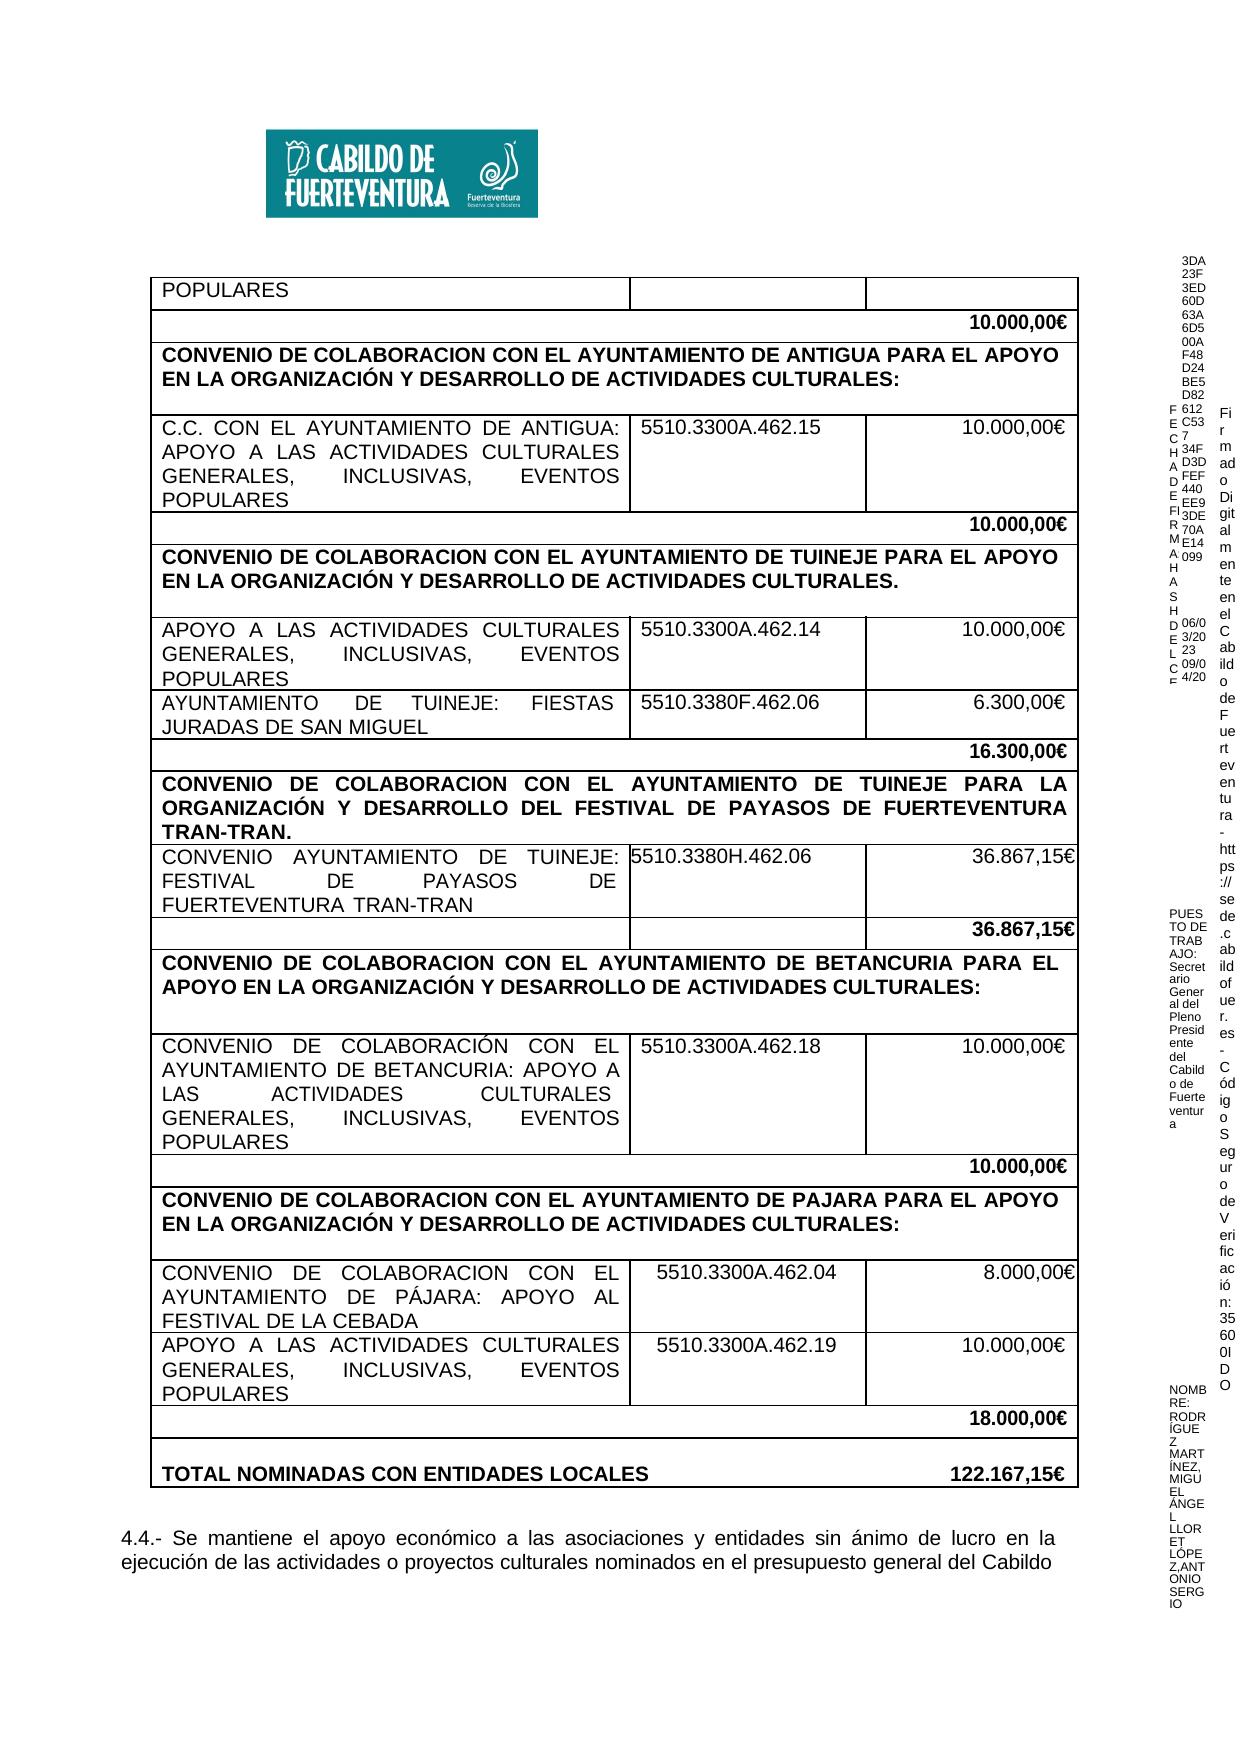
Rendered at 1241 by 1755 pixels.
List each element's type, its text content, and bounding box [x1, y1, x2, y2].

table_cell 5510.3300A.462.18 [631, 1035, 865, 1154]
table_cell [631, 918, 865, 949]
table_cell 6.300,00€ [867, 691, 1077, 738]
table_cell CONVENIO DE COLABORACION CON EL AYUNTAMIENTO DE TUINEJE PARA EL APOYO EN LA ORGANIZACIÓN Y DESARROLLO DE ACTIVIDADES CULTURALES. [152, 545, 1077, 616]
table_cell 18.000,00€ [152, 1406, 1077, 1437]
table_cell 10.000,00€ [867, 1333, 1077, 1405]
table_cell 16.300,00€ [152, 740, 1077, 770]
table_cell 5510.3380F.462.06 [631, 691, 865, 738]
table_cell 5510.3300A.462.14 [631, 618, 865, 689]
text 4.4.- Se mantiene el apoyo económico a las asociaciones y entidades sin ánimo de lucro en la ejecución de las actividades o proyectos culturales nominados en el presupuesto general del Cabildo [121, 1525, 1115, 1573]
text FECHA DE FIRMA: HASH DEL CERTIFICADO: [1169, 403, 1184, 683]
table_cell CONVENIO DE COLABORACIÓN CON EL AYUNTAMIENTO DE BETANCURIA: APOYO A LAS ACTIVIDADES CULTURALES GENERALES, INCLUSIVAS, EVENTOS POPULARES [152, 1035, 629, 1154]
table_cell APOYO A LAS ACTIVIDADES CULTURALES GENERALES, INCLUSIVAS, EVENTOS POPULARES [152, 1333, 629, 1405]
text 09/04/2023 [1182, 657, 1209, 683]
table_cell AYUNTAMIENTO DE TUINEJE: FIESTAS JURADAS DE SAN MIGUEL [152, 691, 629, 738]
text NOMBRE: [1169, 1384, 1209, 1411]
table_cell CONVENIO DE COLABORACION CON EL AYUNTAMIENTO DE PÁJARA: APOYO AL FESTIVAL DE LA CEBADA [152, 1261, 629, 1332]
table_cell CONVENIO DE COLABORACION CON EL AYUNTAMIENTO DE ANTIGUA PARA EL APOYO EN LA ORGANIZACIÓN Y DESARROLLO DE ACTIVIDADES CULTURALES: [152, 343, 1077, 414]
table_cell [152, 918, 629, 949]
table_cell 8.000,00€ [867, 1261, 1077, 1332]
table_cell 10.000,00€ [867, 416, 1077, 511]
table_cell C.C. CON EL AYUNTAMIENTO DE ANTIGUA: APOYO A LAS ACTIVIDADES CULTURALES GENERALES, INCLUSIVAS, EVENTOS POPULARES [152, 416, 629, 511]
text 06/03/2023 [1182, 617, 1209, 657]
table_cell TOTAL NOMINADAS CON ENTIDADES LOCALES 122.167,15€ [152, 1439, 1077, 1486]
table_cell 10.000,00€ [152, 513, 1077, 543]
text [1167, 1383, 1209, 1627]
text Secretario General del Pleno [1169, 961, 1209, 1024]
text 3DA23F3ED60D63A6D500AF48D24BE5D82612C537 [1182, 254, 1209, 443]
table_cell CONVENIO DE COLABORACION CON EL AYUNTAMIENTO DE BETANCURIA PARA EL APOYO EN LA ORGANIZACIÓN Y DESARROLLO DE ACTIVIDADES CULTURALES: [152, 950, 1077, 1033]
table_header [867, 278, 1077, 309]
table_cell APOYO A LAS ACTIVIDADES CULTURALES GENERALES, INCLUSIVAS, EVENTOS POPULARES [152, 618, 629, 689]
table_cell CONVENIO DE COLABORACION CON EL AYUNTAMIENTO DE PAJARA PARA EL APOYO EN LA ORGANIZACIÓN Y DESARROLLO DE ACTIVIDADES CULTURALES: [152, 1188, 1077, 1259]
table_cell 10.000,00€ [152, 311, 1077, 341]
table_cell CONVENIO AYUNTAMIENTO DE TUINEJE: FESTIVAL DE PAYASOS DE FUERTEVENTURA TRAN-TRAN [152, 845, 629, 916]
table_cell 5510.3300A.462.04 [631, 1261, 865, 1332]
text Firmado Digitalmente en el Cabildo de Fuerteventura - https://sede.cabildofuer.es - Código Seguro de Verificación: 35600IDOC2AFFAB69FA0E70B4792 [1219, 404, 1236, 1396]
table_cell 36.867,15€ [867, 845, 1077, 916]
table_cell 10.000,00€ [152, 1155, 1077, 1186]
table_cell 36.867,15€ [867, 918, 1077, 949]
table_cell 5510.3300A.462.15 [631, 416, 865, 511]
text RODRÍGUEZ MARTÍNEZ,MIGUEL ÁNGEL LLORET LÓPEZ,ANTONIO SERGIO [1169, 1411, 1207, 1611]
table_cell 5510.3380H.462.06 [631, 845, 865, 916]
table_header POPULARES [152, 278, 629, 309]
table_cell 10.000,00€ [867, 1035, 1077, 1154]
table_cell 10.000,00€ [867, 618, 1077, 689]
table_cell CONVENIO DE COLABORACION CON EL AYUNTAMIENTO DE TUINEJE PARA LA ORGANIZACIÓN Y DESARROLLO DEL FESTIVAL DE PAYASOS DE FUERTEVENTURA TRAN-TRAN. [152, 772, 1077, 843]
text Presidente del Cabildo de Fuerteventura [1169, 1024, 1209, 1131]
table_header [631, 278, 865, 309]
text 34FD3DFEF440EE93DE70AE140996B1C6668F08F5 [1182, 443, 1209, 561]
table_cell 5510.3300A.462.19 [631, 1333, 865, 1405]
text PUESTO DE TRABAJO: [1169, 907, 1209, 961]
